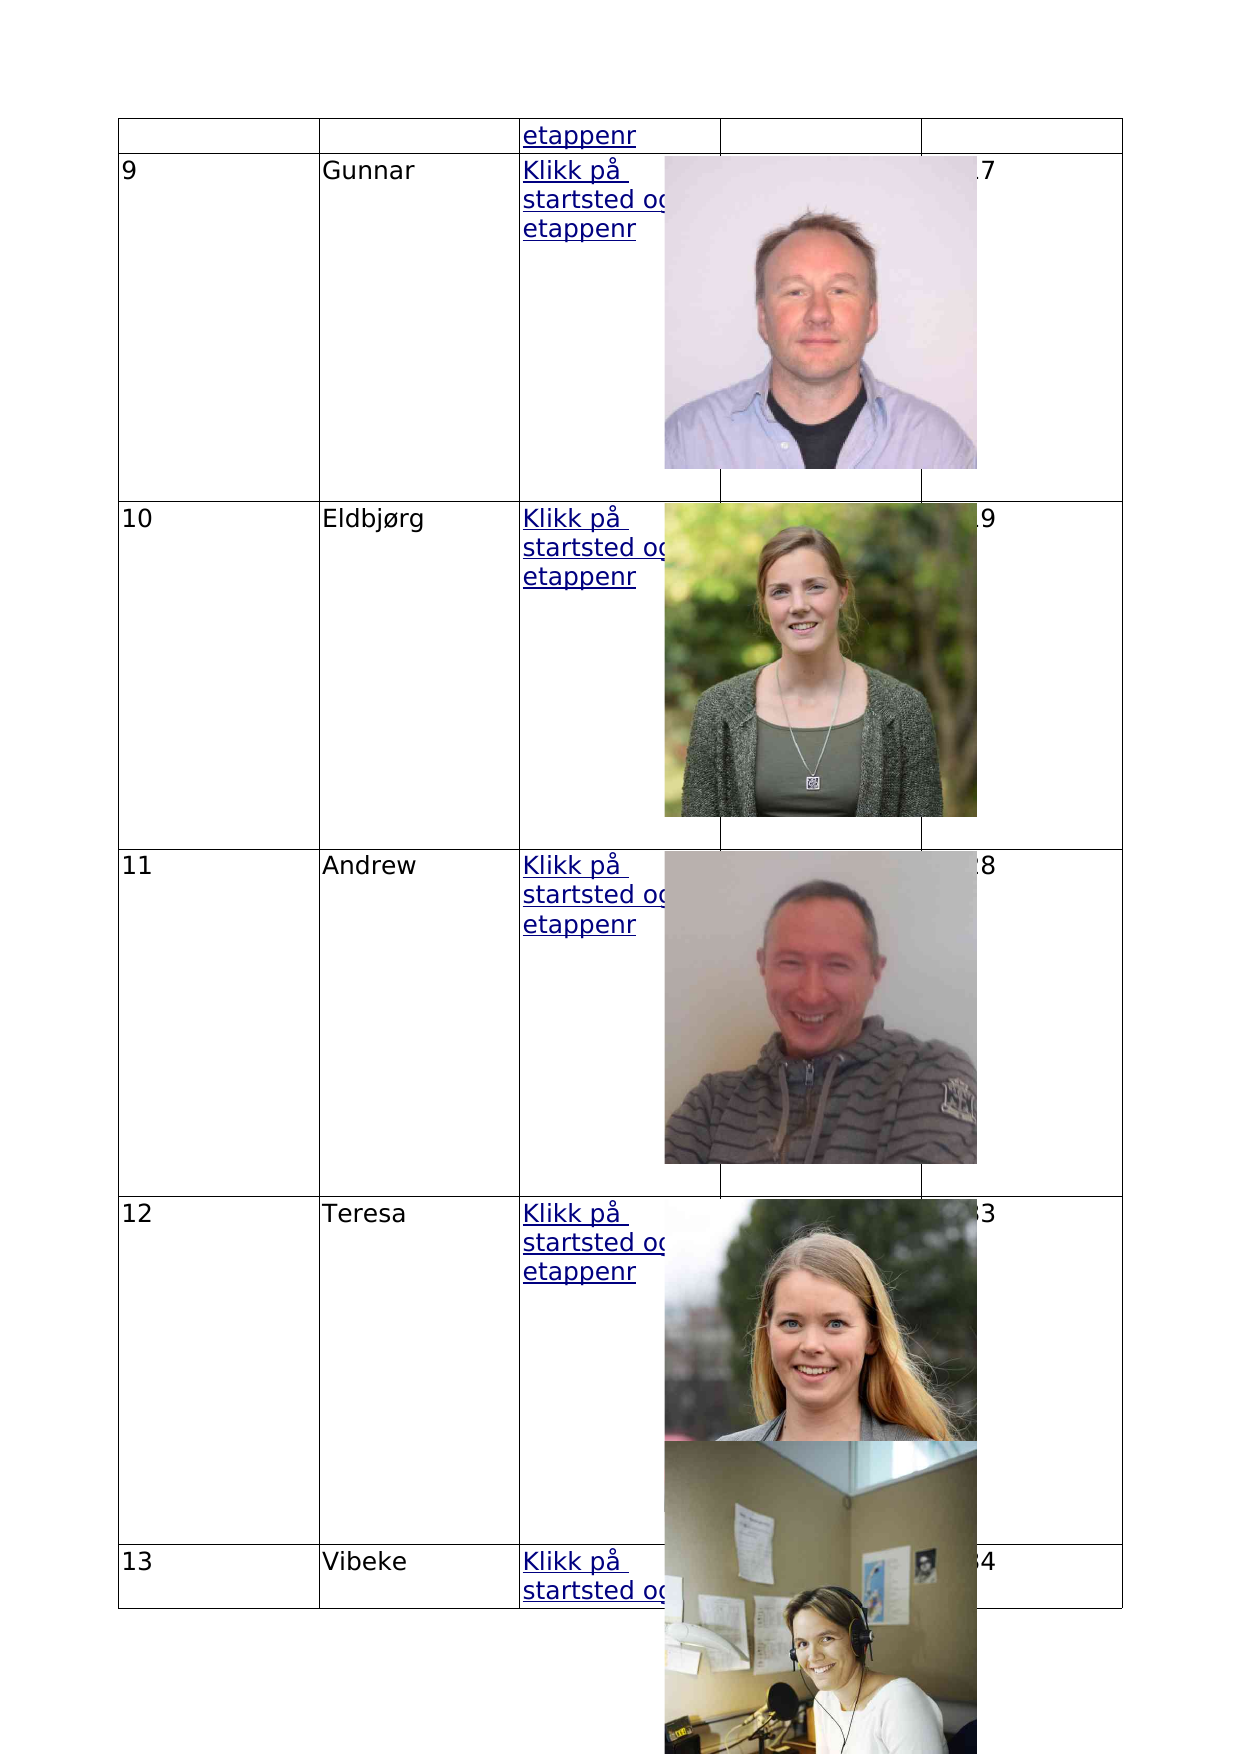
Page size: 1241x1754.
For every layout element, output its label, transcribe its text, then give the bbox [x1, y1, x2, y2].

table_cell [119, 119, 319, 153]
picture [664, 1199, 977, 1754]
table_cell 16:33 [922, 1197, 1122, 1544]
table_cell Andrew [320, 850, 519, 1196]
table_cell 16:28 [922, 850, 1122, 1196]
picture [664, 156, 977, 469]
table_cell Klikk på startsted og etappenr [520, 119, 720, 153]
table_cell 13 [119, 1545, 319, 1608]
table_cell 16:17 [922, 154, 1122, 501]
picture [664, 851, 977, 1164]
table_cell Klikk på startsted og etappenr [520, 154, 720, 501]
table_cell Teresa [320, 1197, 519, 1544]
table_cell [721, 119, 921, 153]
table_cell [721, 817, 921, 848]
table_cell Klikk på startsted og etappenr [520, 502, 720, 848]
table_cell 16:12 [922, 119, 1122, 153]
table_cell 10 [119, 502, 319, 848]
table_cell 16:19 [922, 502, 1122, 848]
table_cell Vibeke [320, 1545, 519, 1608]
table_cell Klikk på startsted og etappenr [520, 1545, 664, 1608]
picture [664, 503, 977, 817]
table_cell [320, 119, 519, 153]
table_cell Klikk på startsted og etappenr [520, 850, 720, 1196]
table_cell 16:34 [977, 1545, 1122, 1608]
table_cell [721, 1164, 921, 1196]
table_cell 11 [119, 850, 319, 1196]
table_cell 12 [119, 1197, 319, 1544]
table_cell [721, 469, 921, 501]
table_cell Klikk på startsted og etappenr [520, 1197, 720, 1544]
table_cell Eldbjørg [320, 502, 519, 848]
table_cell Gunnar [320, 154, 519, 501]
table_cell 9 [119, 154, 319, 501]
